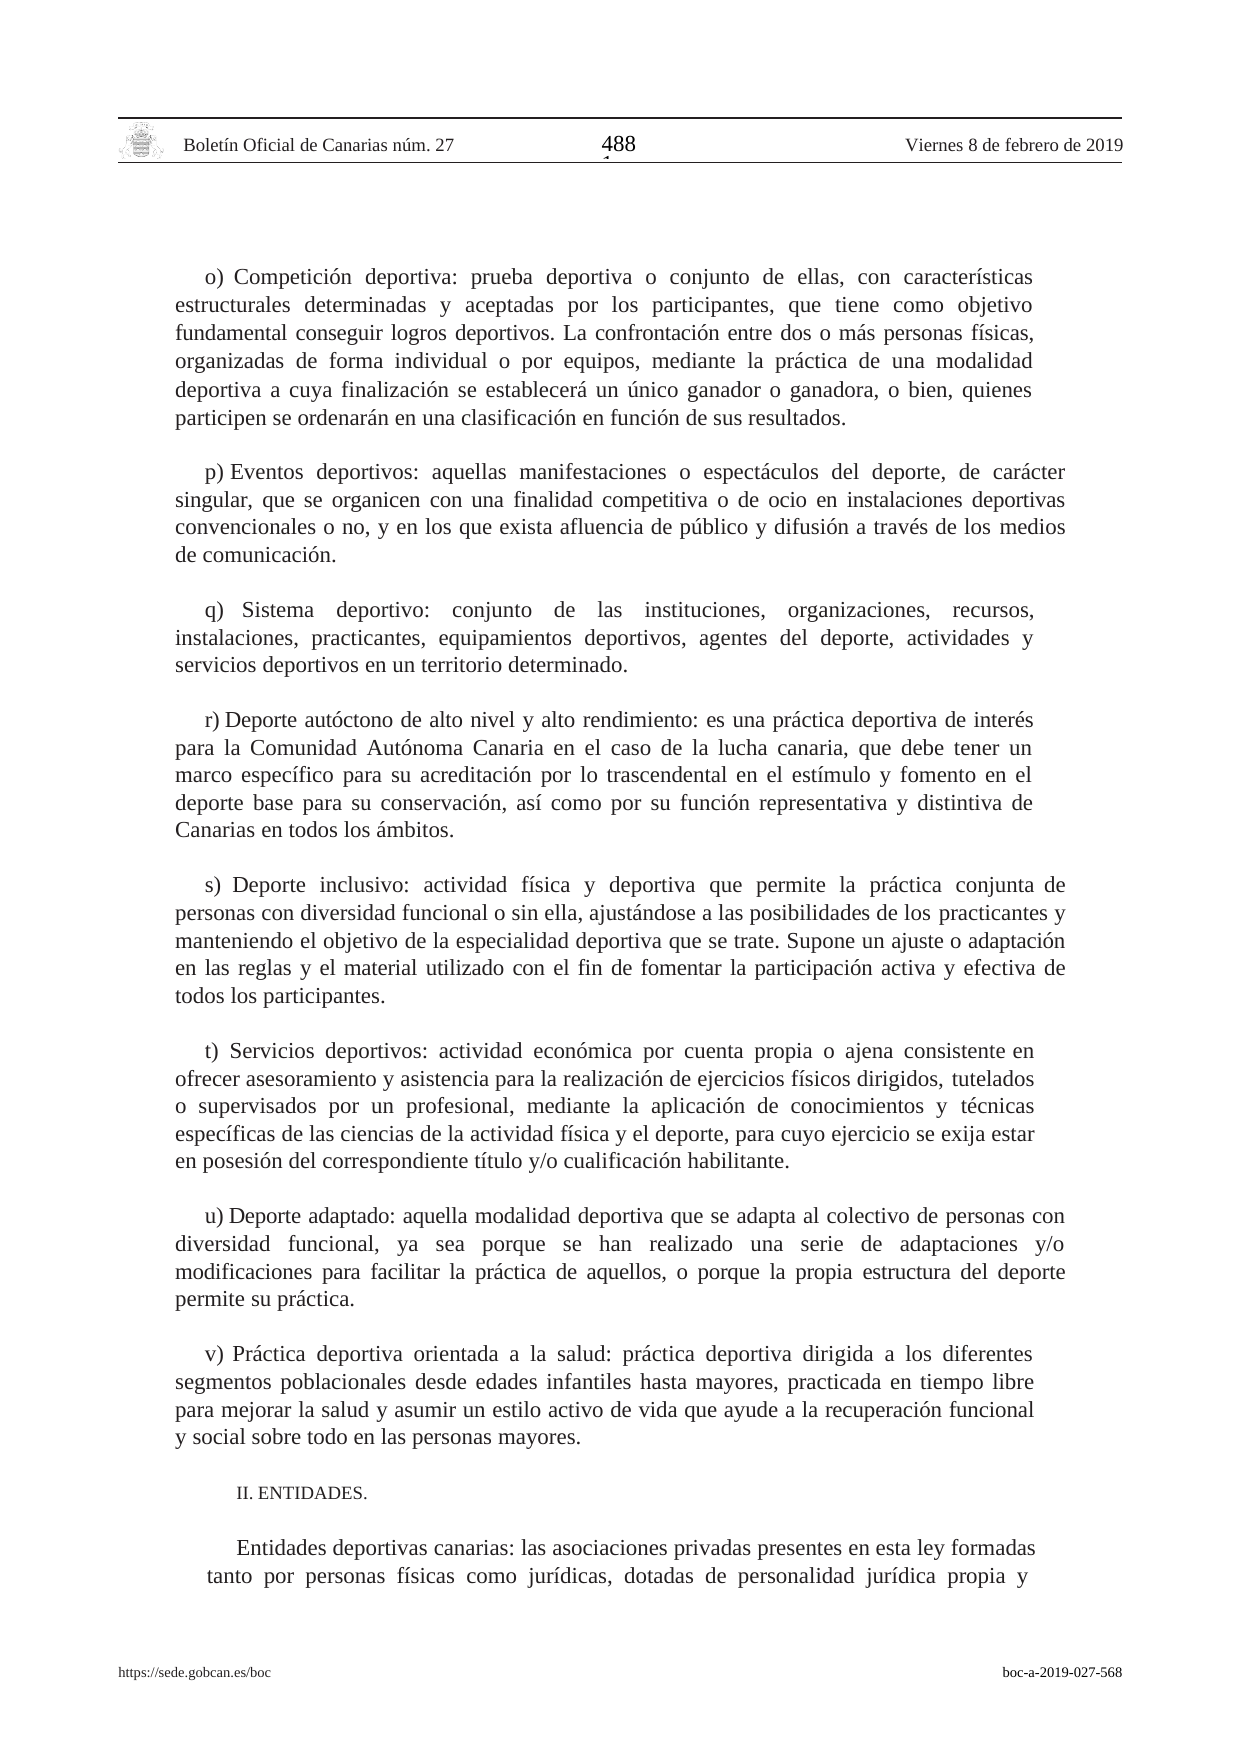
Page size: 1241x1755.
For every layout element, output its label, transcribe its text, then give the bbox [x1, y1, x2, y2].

list Competición deportiva: prueba deportiva o conjunto de ellas, con características estructurales determinadas y aceptadas por los participantes, que tiene como objetivo fundamental conseguir logros deportivos. La confrontación entre dos o más personas físicas, organizadas de forma individual o por equipos, mediante la práctica de una modalidad deportiva a cuya finalización se establecerá un único ganador o ganadora, o bien, quienes participen se ordenarán en una clasificación en función de sus resultados. [175, 263, 1034, 430]
list Servicios deportivos: actividad económica por cuenta propia o ajena consistente en ofrecer asesoramiento y asistencia para la realización de ejercicios físicos dirigidos, tutelados o supervisados por un profesional, mediante la aplicación de conocimientos y técnicas específicas de las ciencias de la actividad física y el deporte, para cuyo ejercicio se exija estar en posesión del correspondiente título y/o cualificación habilitante. [175, 1037, 1034, 1174]
list Deporte adaptado: aquella modalidad deportiva que se adapta al colectivo de personas con diversidad funcional, ya sea porque se han realizado una serie de adaptaciones y/o modificaciones para facilitar la práctica de aquellos, o porque la propia estructura del deporte permite su práctica. [175, 1203, 1066, 1312]
list Eventos deportivos: aquellas manifestaciones o espectáculos del deporte, de carácter singular, que se organicen con una finalidad competitiva o de ocio en instalaciones deportivas convencionales o no, y en los que exista afluencia de público y difusión a través de los medios de comunicación. [175, 458, 1066, 567]
text Entidades deportivas canarias: las asociaciones privadas presentes en esta ley formadas tanto por personas físicas como jurídicas, dotadas de personalidad jurídica propia y [207, 1534, 1066, 1588]
list Deporte inclusivo: actividad física y deportiva que permite la práctica conjunta de personas con diversidad funcional o sin ella, ajustándose a las posibilidades de los practicantes y manteniendo el objetivo de la especialidad deportiva que se trate. Supone un ajuste o adaptación en las reglas y el material utilizado con el fin de fomentar la participación activa y efectiva de todos los participantes. [175, 872, 1066, 1008]
list Sistema deportivo: conjunto de las instituciones, organizaciones, recursos, instalaciones, practicantes, equipamientos deportivos, agentes del deporte, actividades y servicios deportivos en un territorio determinado. [175, 596, 1034, 677]
list ENTIDADES. [236, 1482, 1066, 1504]
list Práctica deportiva orientada a la salud: práctica deportiva dirigida a los diferentes segmentos poblacionales desde edades infantiles hasta mayores, practicada en tiempo libre para mejorar la salud y asumir un estilo activo de vida que ayude a la recuperación funcional y social sobre todo en las personas mayores. [175, 1340, 1034, 1449]
list Deporte autóctono de alto nivel y alto rendimiento: es una práctica deportiva de interés para la Comunidad Autónoma Canaria en el caso de la lucha canaria, que debe tener un marco específico para su acreditación por lo trascendental en el estímulo y fomento en el deporte base para su conservación, así como por su función representativa y distintiva de Canarias en todos los ámbitos. [175, 706, 1034, 843]
